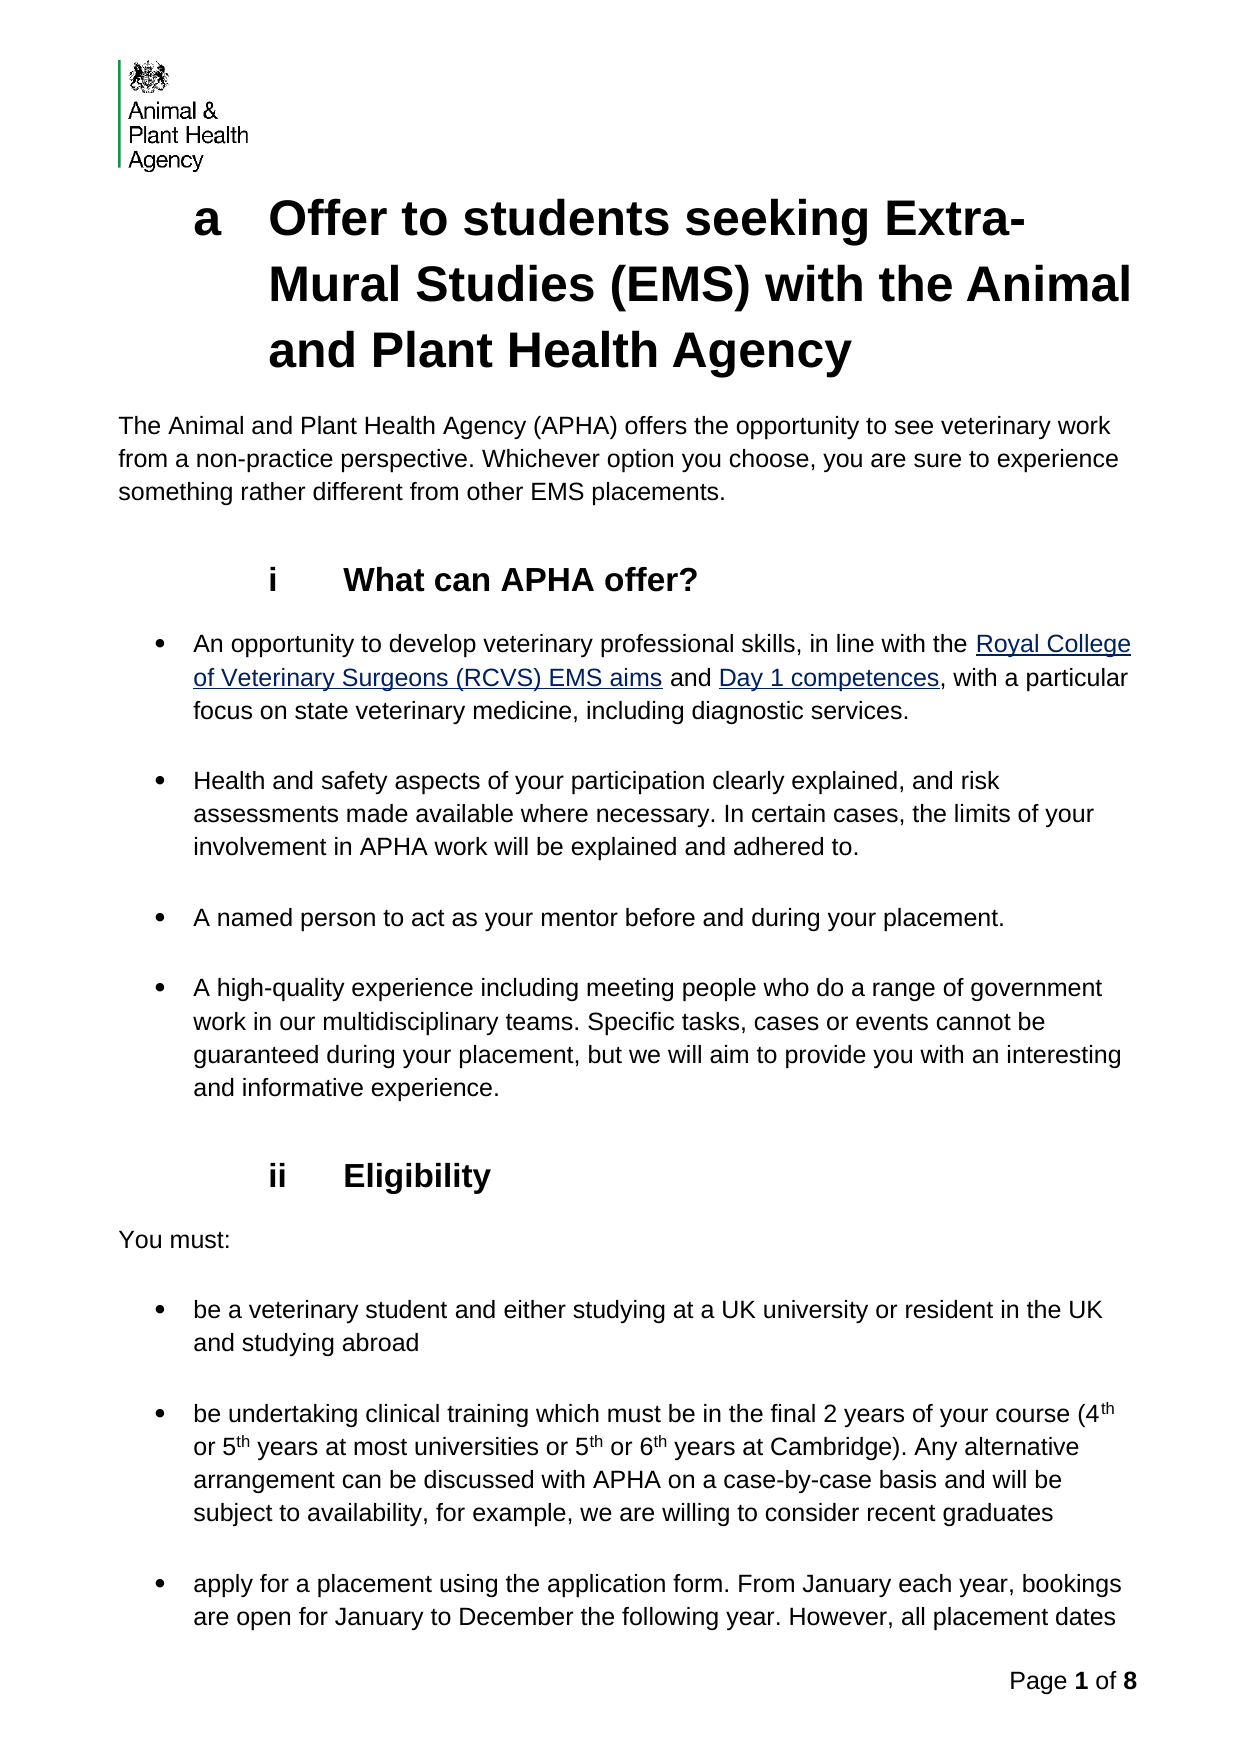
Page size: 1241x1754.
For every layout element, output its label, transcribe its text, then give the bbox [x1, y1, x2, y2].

subtitle Eligibility [268, 1156, 1137, 1194]
list An opportunity to develop veterinary professional skills, in line with the Royal College of Veterinary Surgeons (RCVS) EMS aims and Day 1 competences, with a particular focus on state veterinary medicine, including diagnostic services. [156, 629, 1137, 724]
text The Animal and Plant Health Agency (APHA) offers the opportunity to see veterinary work from a non-practice perspective. Whichever option you choose, you are sure to experience something rather different from other EMS placements. [118, 411, 1137, 506]
list A named person to act as your mentor before and during your placement. [156, 903, 1137, 932]
list apply for a placement using the application form. From January each year, bookings are open for January to December the following year. However, all placement dates [156, 1569, 1137, 1631]
subtitle What can APHA offer? [268, 560, 1137, 599]
text You must: [118, 1225, 1137, 1253]
subtitle Offer to students seeking Extra-Mural Studies (EMS) with the Animal and Plant Health Agency [193, 188, 1137, 378]
list A high-quality experience including meeting people who do a range of government work in our multidisciplinary teams. Specific tasks, cases or events cannot be guaranteed during your placement, but we will aim to provide you with an interesting and informative experience. [156, 973, 1137, 1101]
list Health and safety aspects of your participation clearly explained, and risk assessments made available where necessary. In certain cases, the limits of your involvement in APHA work will be explained and adhered to. [156, 766, 1137, 861]
list be a veterinary student and either studying at a UK university or resident in the UK and studying abroad [156, 1295, 1137, 1357]
list be undertaking clinical training which must be in the final 2 years of your course (4th or 5th years at most universities or 5th or 6th years at Cambridge). Any alternative arrangement can be discussed with APHA on a case-by-case basis and will be subject to availability, for example, we are willing to consider recent graduates [156, 1399, 1137, 1527]
